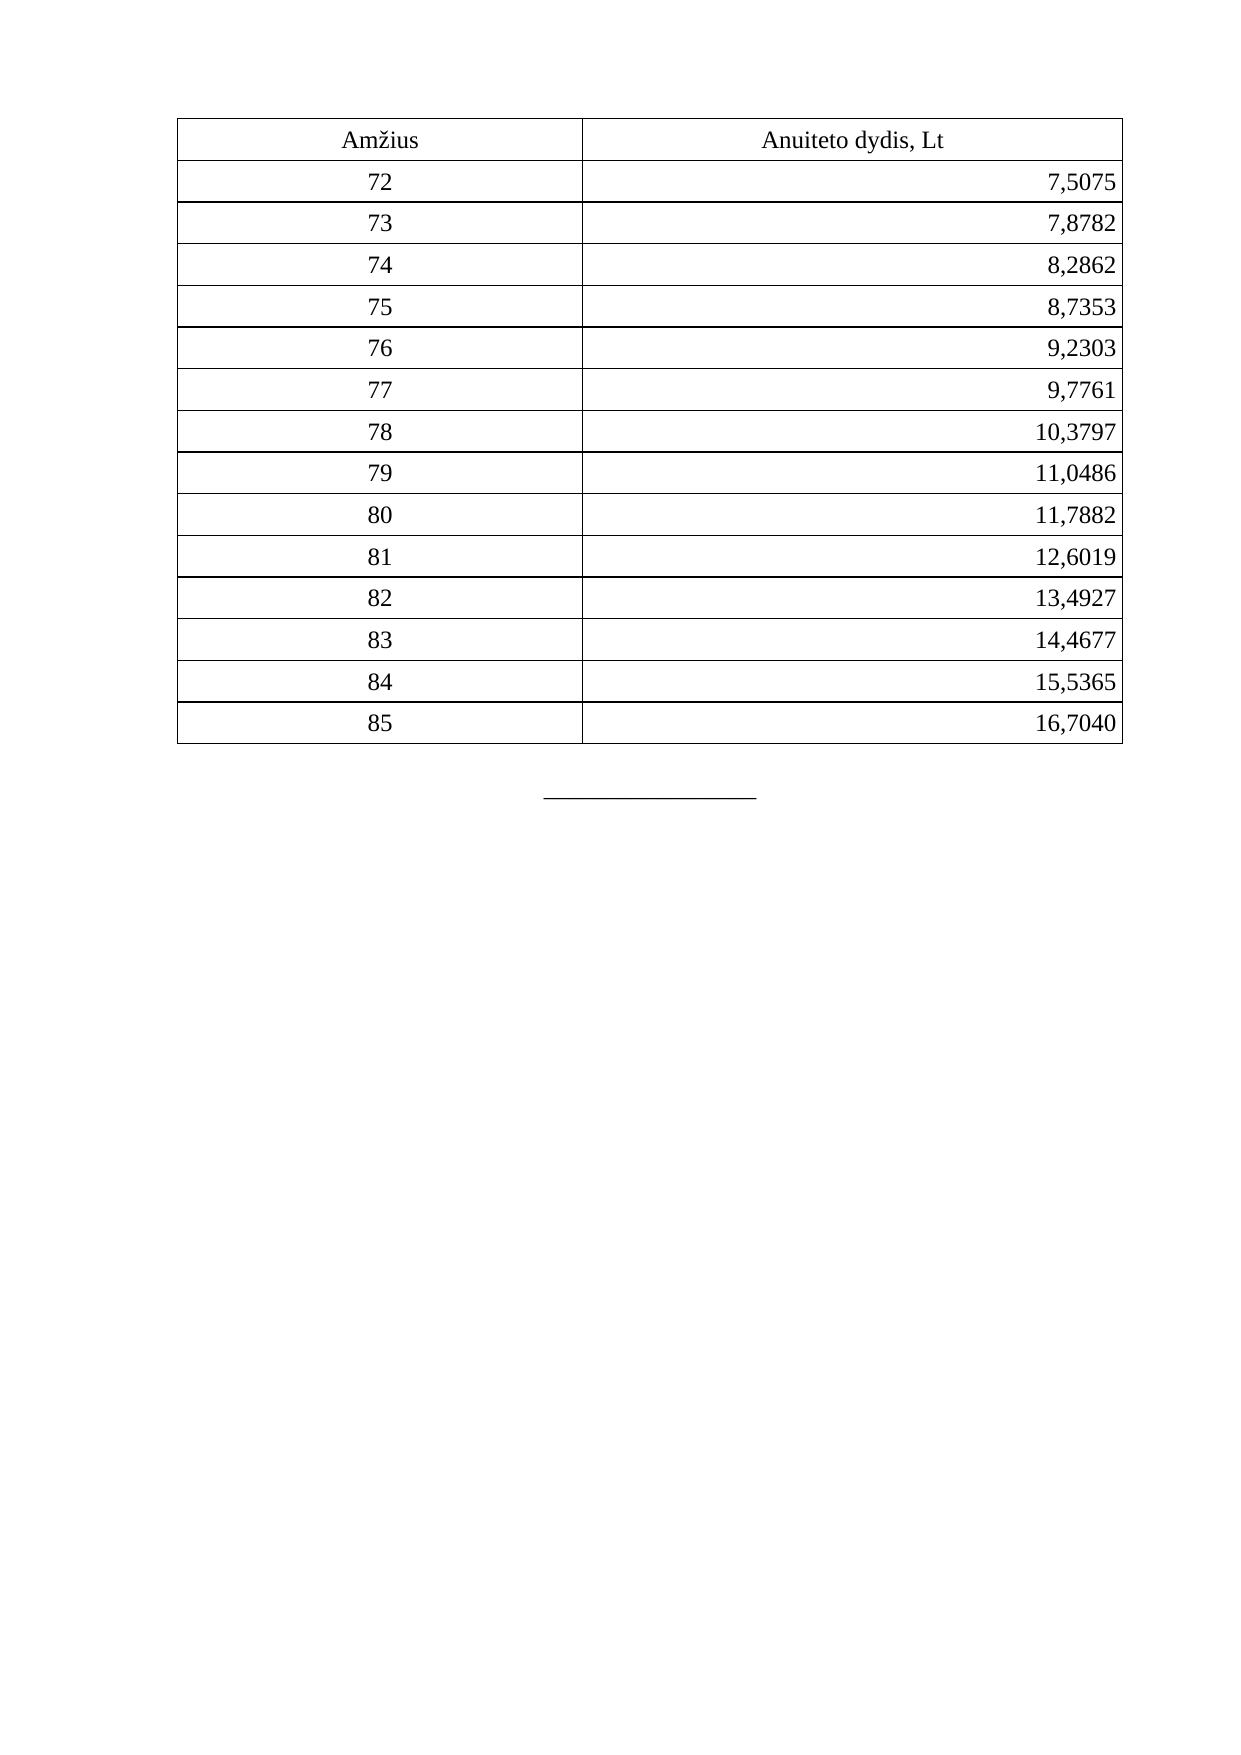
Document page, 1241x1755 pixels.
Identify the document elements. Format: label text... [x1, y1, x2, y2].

table_cell 80 [178, 494, 582, 535]
table_cell 84 [178, 661, 582, 701]
table_cell 8,2862 [583, 244, 1122, 285]
table_cell 79 [178, 453, 582, 493]
table_cell 83 [178, 619, 582, 660]
table_cell 9,2303 [583, 328, 1122, 368]
table_cell 76 [178, 328, 582, 368]
table_cell 12,6019 [583, 536, 1122, 576]
table_cell 78 [178, 411, 582, 451]
table_cell 10,3797 [583, 411, 1122, 451]
table_cell 75 [178, 286, 582, 326]
table_cell 72 [178, 161, 582, 201]
table_cell 11,0486 [583, 453, 1122, 493]
table_cell 16,7040 [583, 703, 1122, 743]
table_header Anuiteto dydis, Lt [583, 119, 1122, 160]
table_cell 14,4677 [583, 619, 1122, 660]
table_cell 7,5075 [583, 161, 1122, 201]
text _________________ [177, 773, 1122, 802]
table_cell 7,8782 [583, 203, 1122, 243]
table_header Amžius [178, 119, 582, 160]
table_cell 73 [178, 203, 582, 243]
table_cell 81 [178, 536, 582, 576]
table_cell 9,7761 [583, 369, 1122, 410]
table_cell 8,7353 [583, 286, 1122, 326]
table_cell 11,7882 [583, 494, 1122, 535]
table_cell 82 [178, 578, 582, 618]
table_cell 15,5365 [583, 661, 1122, 701]
table_cell 77 [178, 369, 582, 410]
table_cell 74 [178, 244, 582, 285]
table_cell 13,4927 [583, 578, 1122, 618]
table_cell 85 [178, 703, 582, 743]
